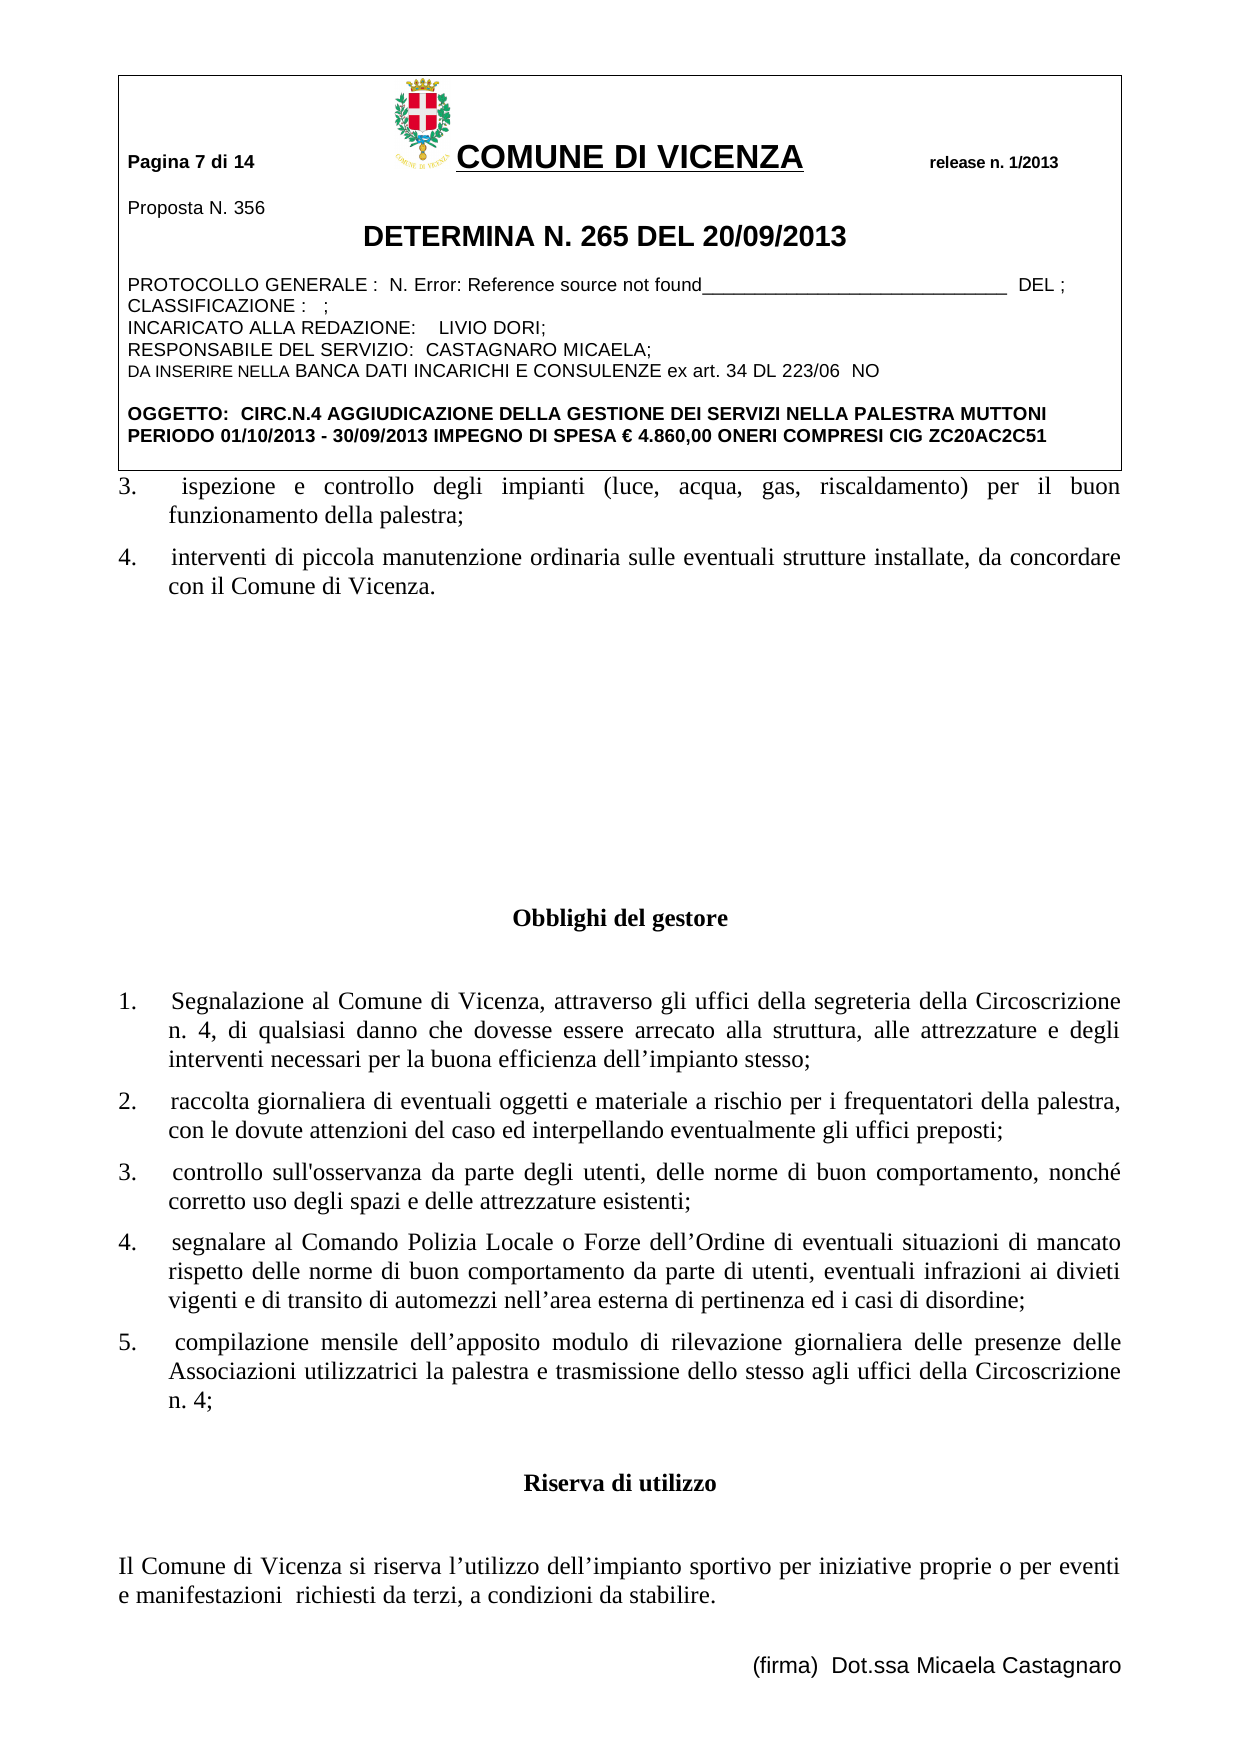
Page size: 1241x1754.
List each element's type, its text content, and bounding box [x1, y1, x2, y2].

text 2. raccolta giornaliera di eventuali oggetti e materiale a rischio per i frequentatori della palestra, con le dovute attenzioni del caso ed interpellando eventualmente gli uffici preposti; [118, 1086, 1122, 1144]
picture [394, 78, 451, 169]
text Il Comune di Vicenza si riserva l’utilizzo dell’impianto sportivo per iniziative proprie o per eventi e manifestazioni richiesti da terzi, a condizioni da stabilire. [118, 1551, 1122, 1609]
text Obblighi del gestore [118, 903, 1122, 932]
text 5. compilazione mensile dell’apposito modulo di rilevazione giornaliera delle presenze delle Associazioni utilizzatrici la palestra e trasmissione dello stesso agli uffici della Circoscrizione n. 4; [118, 1327, 1122, 1414]
text 3. controllo sull'osservanza da parte degli utenti, delle norme di buon comportamento, nonché corretto uso degli spazi e delle attrezzature esistenti; [118, 1157, 1122, 1215]
text 1. Segnalazione al Comune di Vicenza, attraverso gli uffici della segreteria della Circoscrizione n. 4, di qualsiasi danno che dovesse essere arrecato alla struttura, alle attrezzature e degli interventi necessari per la buona efficienza dell’impianto stesso; [118, 986, 1122, 1073]
text 4. segnalare al Comando Polizia Locale o Forze dell’Ordine di eventuali situazioni di mancato rispetto delle norme di buon comportamento da parte di utenti, eventuali infrazioni ai divieti vigenti e di transito di automezzi nell’area esterna di pertinenza ed i casi di disordine; [118, 1227, 1122, 1314]
text 4. interventi di piccola manutenzione ordinaria sulle eventuali strutture installate, da concordare con il Comune di Vicenza. [118, 542, 1122, 600]
text Riserva di utilizzo [118, 1468, 1122, 1497]
text 3. ispezione e controllo degli impianti (luce, acqua, gas, riscaldamento) per il buon funzionamento della palestra; [118, 471, 1122, 529]
